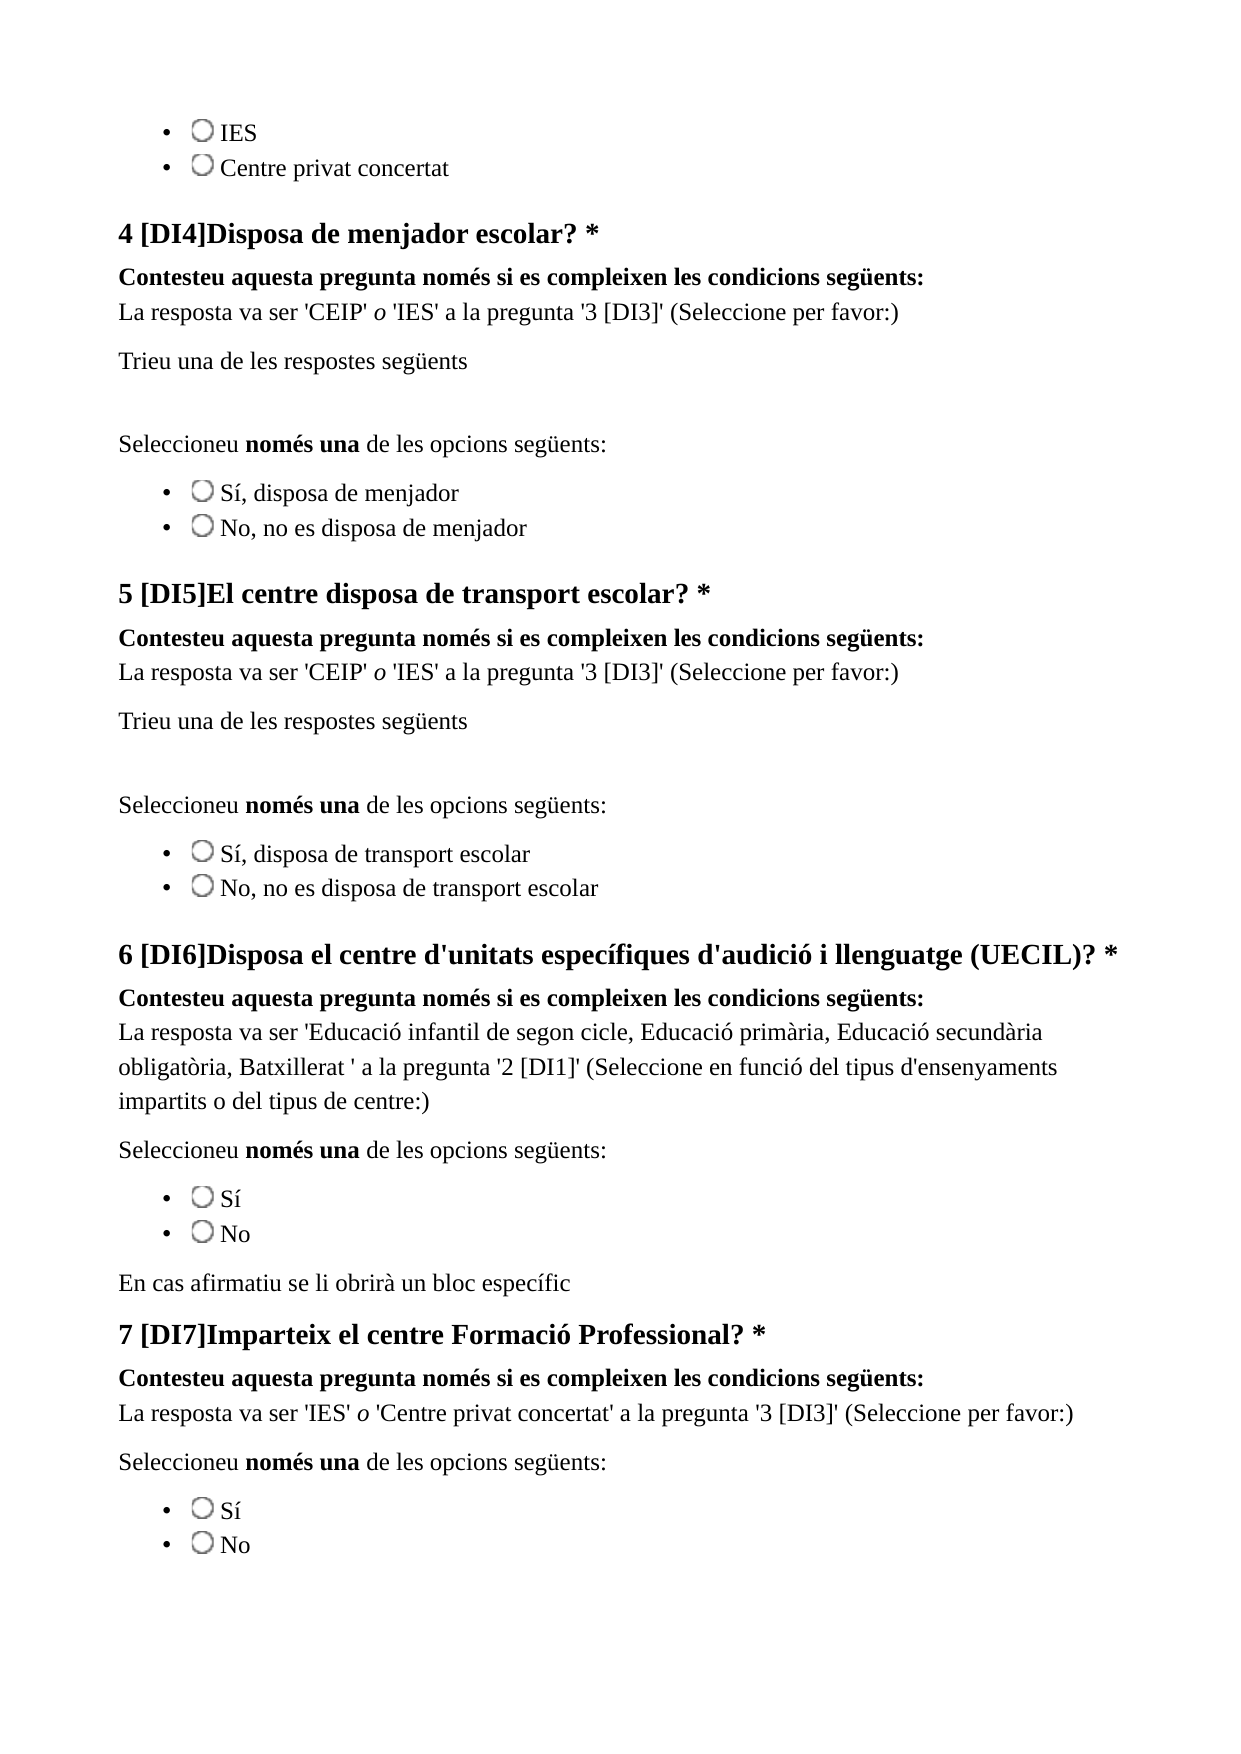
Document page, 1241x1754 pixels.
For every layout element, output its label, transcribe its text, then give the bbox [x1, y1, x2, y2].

list Sí, disposa de menjador [162, 478, 1122, 507]
picture [191, 1531, 214, 1554]
text Contesteu aquesta pregunta només si es compleixen les condicions següents: La resposta va ser 'CEIP' o 'IES' a la pregunta '3 [DI3]' (Seleccione per favor:) [118, 262, 1122, 326]
picture [191, 154, 214, 176]
list Centre privat concertat [162, 153, 1122, 181]
subtitle 5 [DI5]El centre disposa de transport escolar? * [118, 577, 1122, 610]
text Seleccioneu només una de les opcions següents: [118, 395, 1122, 458]
picture [191, 514, 214, 537]
text Contesteu aquesta pregunta només si es compleixen les condicions següents: La resposta va ser 'IES' o 'Centre privat concertat' a la pregunta '3 [DI3]' (Seleccione per favor:) [118, 1363, 1122, 1426]
text Seleccioneu només una de les opcions següents: [118, 1135, 1122, 1164]
list Sí [162, 1184, 1122, 1213]
picture [191, 1220, 214, 1243]
list No [162, 1219, 1122, 1248]
text Trieu una de les respostes següents [118, 706, 1122, 735]
picture [191, 1186, 214, 1208]
list Sí [162, 1496, 1122, 1524]
text Contesteu aquesta pregunta només si es compleixen les condicions següents: La resposta va ser 'CEIP' o 'IES' a la pregunta '3 [DI3]' (Seleccione per favor:) [118, 623, 1122, 686]
list Sí, disposa de transport escolar [162, 839, 1122, 867]
text Contesteu aquesta pregunta només si es compleixen les condicions següents: La resposta va ser 'Educació infantil de segon cicle, Educació primària, Educació secundària obligatòria, Batxillerat ' a la pregunta '2 [DI1]' (Seleccione en funció del tipus d'ensenyaments impartits o del tipus de centre:) [118, 983, 1122, 1115]
text Seleccioneu només una de les opcions següents: [118, 755, 1122, 818]
list No, no es disposa de menjador [162, 513, 1122, 542]
list No [162, 1530, 1122, 1559]
list No, no es disposa de transport escolar [162, 873, 1122, 902]
subtitle 4 [DI4]Disposa de menjador escolar? * [118, 216, 1122, 250]
picture [191, 480, 214, 502]
text Trieu una de les respostes següents [118, 346, 1122, 374]
subtitle 6 [DI6]Disposa el centre d'unitats específiques d'audició i llenguatge (UECIL)? * [118, 937, 1122, 970]
picture [191, 1497, 214, 1519]
text Seleccioneu només una de les opcions següents: [118, 1447, 1122, 1475]
text En cas afirmatiu se li obrirà un bloc específic [118, 1268, 1122, 1297]
picture [191, 119, 214, 142]
picture [191, 874, 214, 897]
subtitle 7 [DI7]Imparteix el centre Formació Professional? * [118, 1317, 1122, 1351]
picture [191, 840, 214, 862]
list IES [162, 118, 1122, 147]
